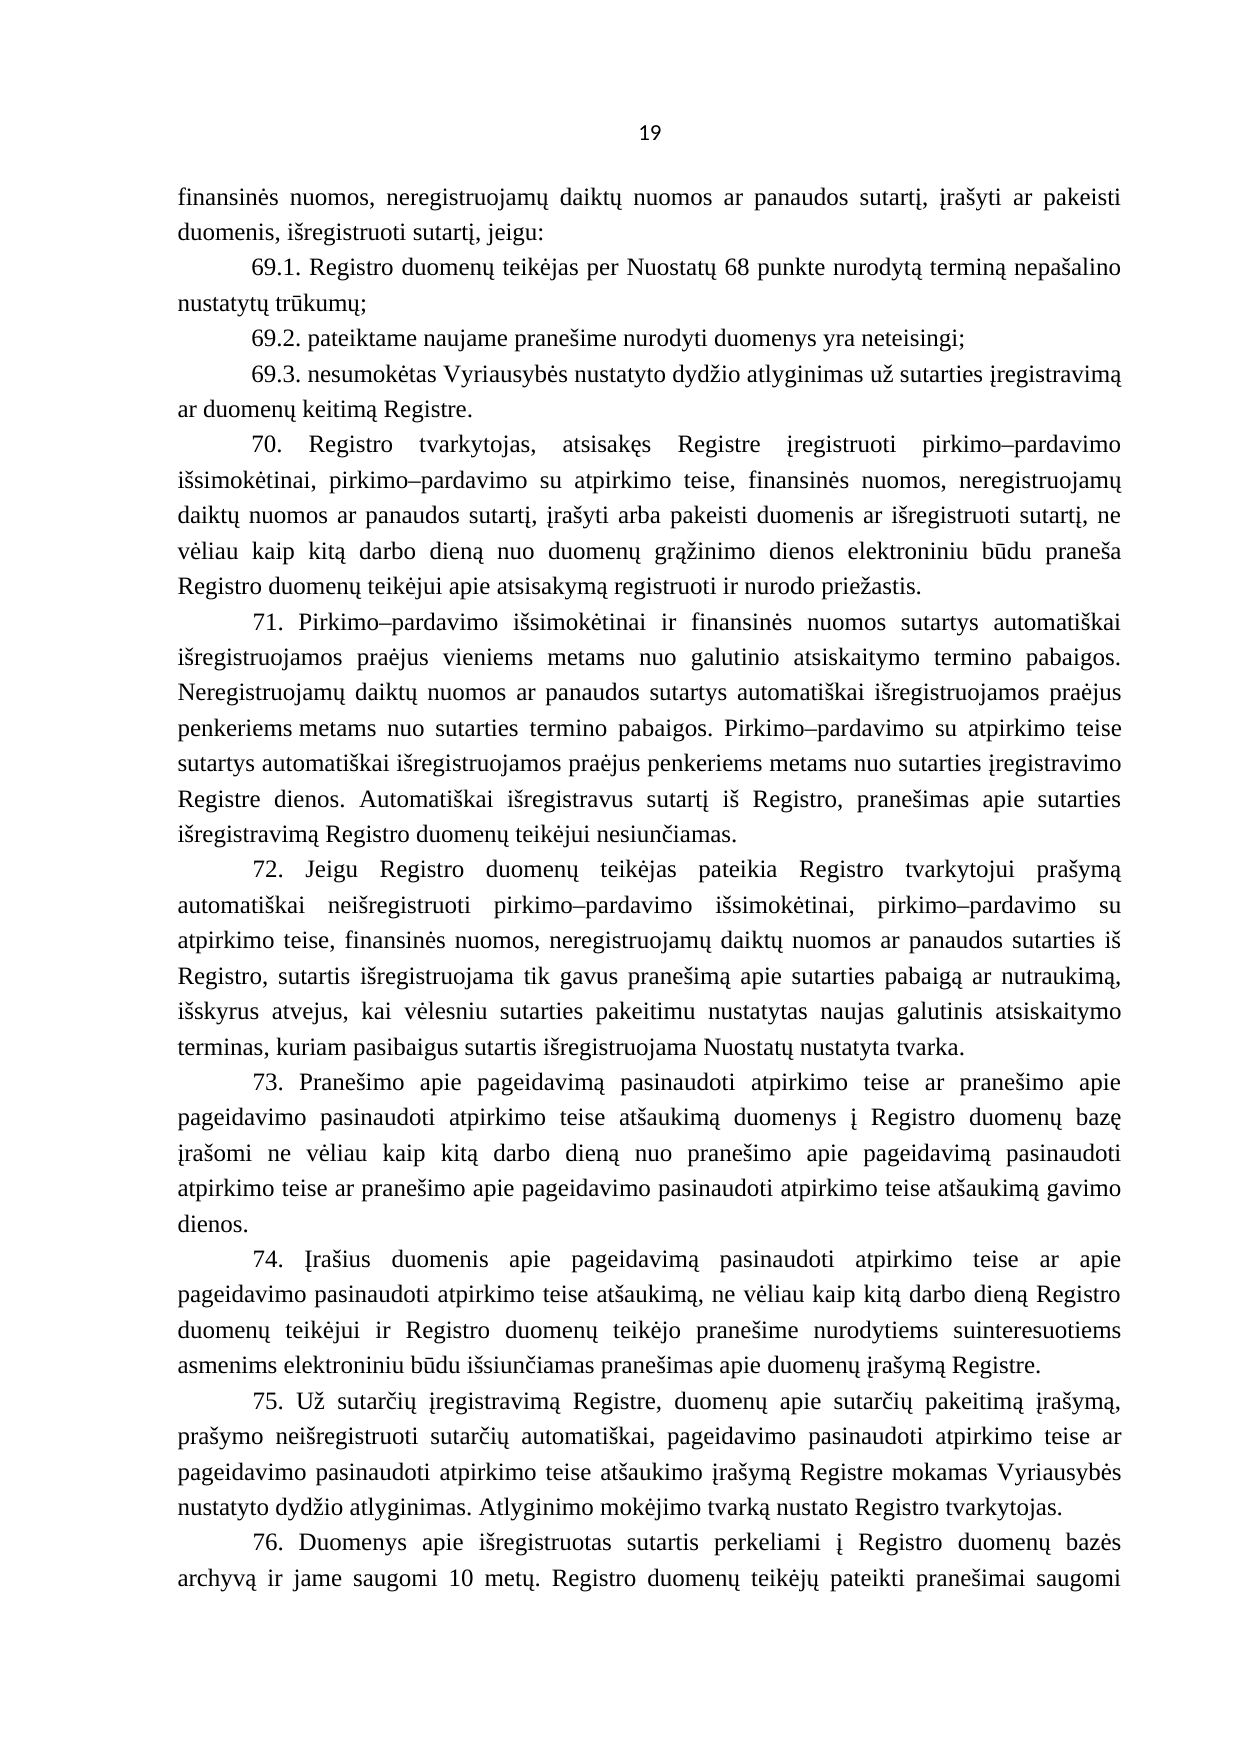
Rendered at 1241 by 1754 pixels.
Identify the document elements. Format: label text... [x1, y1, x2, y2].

text 73. Pranešimo apie pageidavimą pasinaudoti atpirkimo teise ar pranešimo apie pageidavimo pasinaudoti atpirkimo teise atšaukimą duomenys į Registro duomenų bazę įrašomi ne vėliau kaip kitą darbo dieną nuo pranešimo apie pageidavimą pasinaudoti atpirkimo teise ar pranešimo apie pageidavimo pasinaudoti atpirkimo teise atšaukimą gavimo dienos. [177, 1060, 1122, 1237]
text 71. Pirkimo–pardavimo išsimokėtinai ir finansinės nuomos sutartys automatiškai išregistruojamos praėjus vieniems metams nuo galutinio atsiskaitymo termino pabaigos. Neregistruojamų daiktų nuomos ar panaudos sutartys automatiškai išregistruojamos praėjus penkeriems metams nuo sutarties termino pabaigos. Pirkimo–pardavimo su atpirkimo teise sutartys automatiškai išregistruojamos praėjus penkeriems metams nuo sutarties įregistravimo Registre dienos. Automatiškai išregistravus sutartį iš Registro, pranešimas apie sutarties išregistravimą Registro duomenų teikėjui nesiunčiamas. [177, 600, 1122, 848]
text 69.2. pateiktame naujame pranešime nurodyti duomenys yra neteisingi; [177, 317, 1122, 352]
text 76. Duomenys apie išregistruotas sutartis perkeliami į Registro duomenų bazės archyvą ir jame saugomi 10 metų. Registro duomenų teikėjų pateikti pranešimai saugomi [177, 1521, 1122, 1592]
text 69.1. Registro duomenų teikėjas per Nuostatų 68 punkte nurodytą terminą nepašalino nustatytų trūkumų; [177, 246, 1122, 317]
text 75. Už sutarčių įregistravimą Registre, duomenų apie sutarčių pakeitimą įrašymą, prašymo neišregistruoti sutarčių automatiškai, pageidavimo pasinaudoti atpirkimo teise ar pageidavimo pasinaudoti atpirkimo teise atšaukimo įrašymą Registre mokamas Vyriausybės nustatyto dydžio atlyginimas. Atlyginimo mokėjimo tvarką nustato Registro tvarkytojas. [177, 1379, 1122, 1521]
text 69.3. nesumokėtas Vyriausybės nustatyto dydžio atlyginimas už sutarties įregistravimą ar duomenų keitimą Registre. [177, 352, 1122, 423]
text 74. Įrašius duomenis apie pageidavimą pasinaudoti atpirkimo teise ar apie pageidavimo pasinaudoti atpirkimo teise atšaukimą, ne vėliau kaip kitą darbo dieną Registro duomenų teikėjui ir Registro duomenų teikėjo pranešime nurodytiems suinteresuotiems asmenims elektroniniu būdu išsiunčiamas pranešimas apie duomenų įrašymą Registre. [177, 1237, 1122, 1379]
text 70. Registro tvarkytojas, atsisakęs Registre įregistruoti pirkimo–pardavimo išsimokėtinai, pirkimo–pardavimo su atpirkimo teise, finansinės nuomos, neregistruojamų daiktų nuomos ar panaudos sutartį, įrašyti arba pakeisti duomenis ar išregistruoti sutartį, ne vėliau kaip kitą darbo dieną nuo duomenų grąžinimo dienos elektroniniu būdu praneša Registro duomenų teikėjui apie atsisakymą registruoti ir nurodo priežastis. [177, 423, 1122, 600]
text 72. Jeigu Registro duomenų teikėjas pateikia Registro tvarkytojui prašymą automatiškai neišregistruoti pirkimo–pardavimo išsimokėtinai, pirkimo–pardavimo su atpirkimo teise, finansinės nuomos, neregistruojamų daiktų nuomos ar panaudos sutarties iš Registro, sutartis išregistruojama tik gavus pranešimą apie sutarties pabaigą ar nutraukimą, išskyrus atvejus, kai vėlesniu sutarties pakeitimu nustatytas naujas galutinis atsiskaitymo terminas, kuriam pasibaigus sutartis išregistruojama Nuostatų nustatyta tvarka. [177, 848, 1122, 1060]
text finansinės nuomos, neregistruojamų daiktų nuomos ar panaudos sutartį, įrašyti ar pakeisti duomenis, išregistruoti sutartį, jeigu: [177, 175, 1122, 246]
